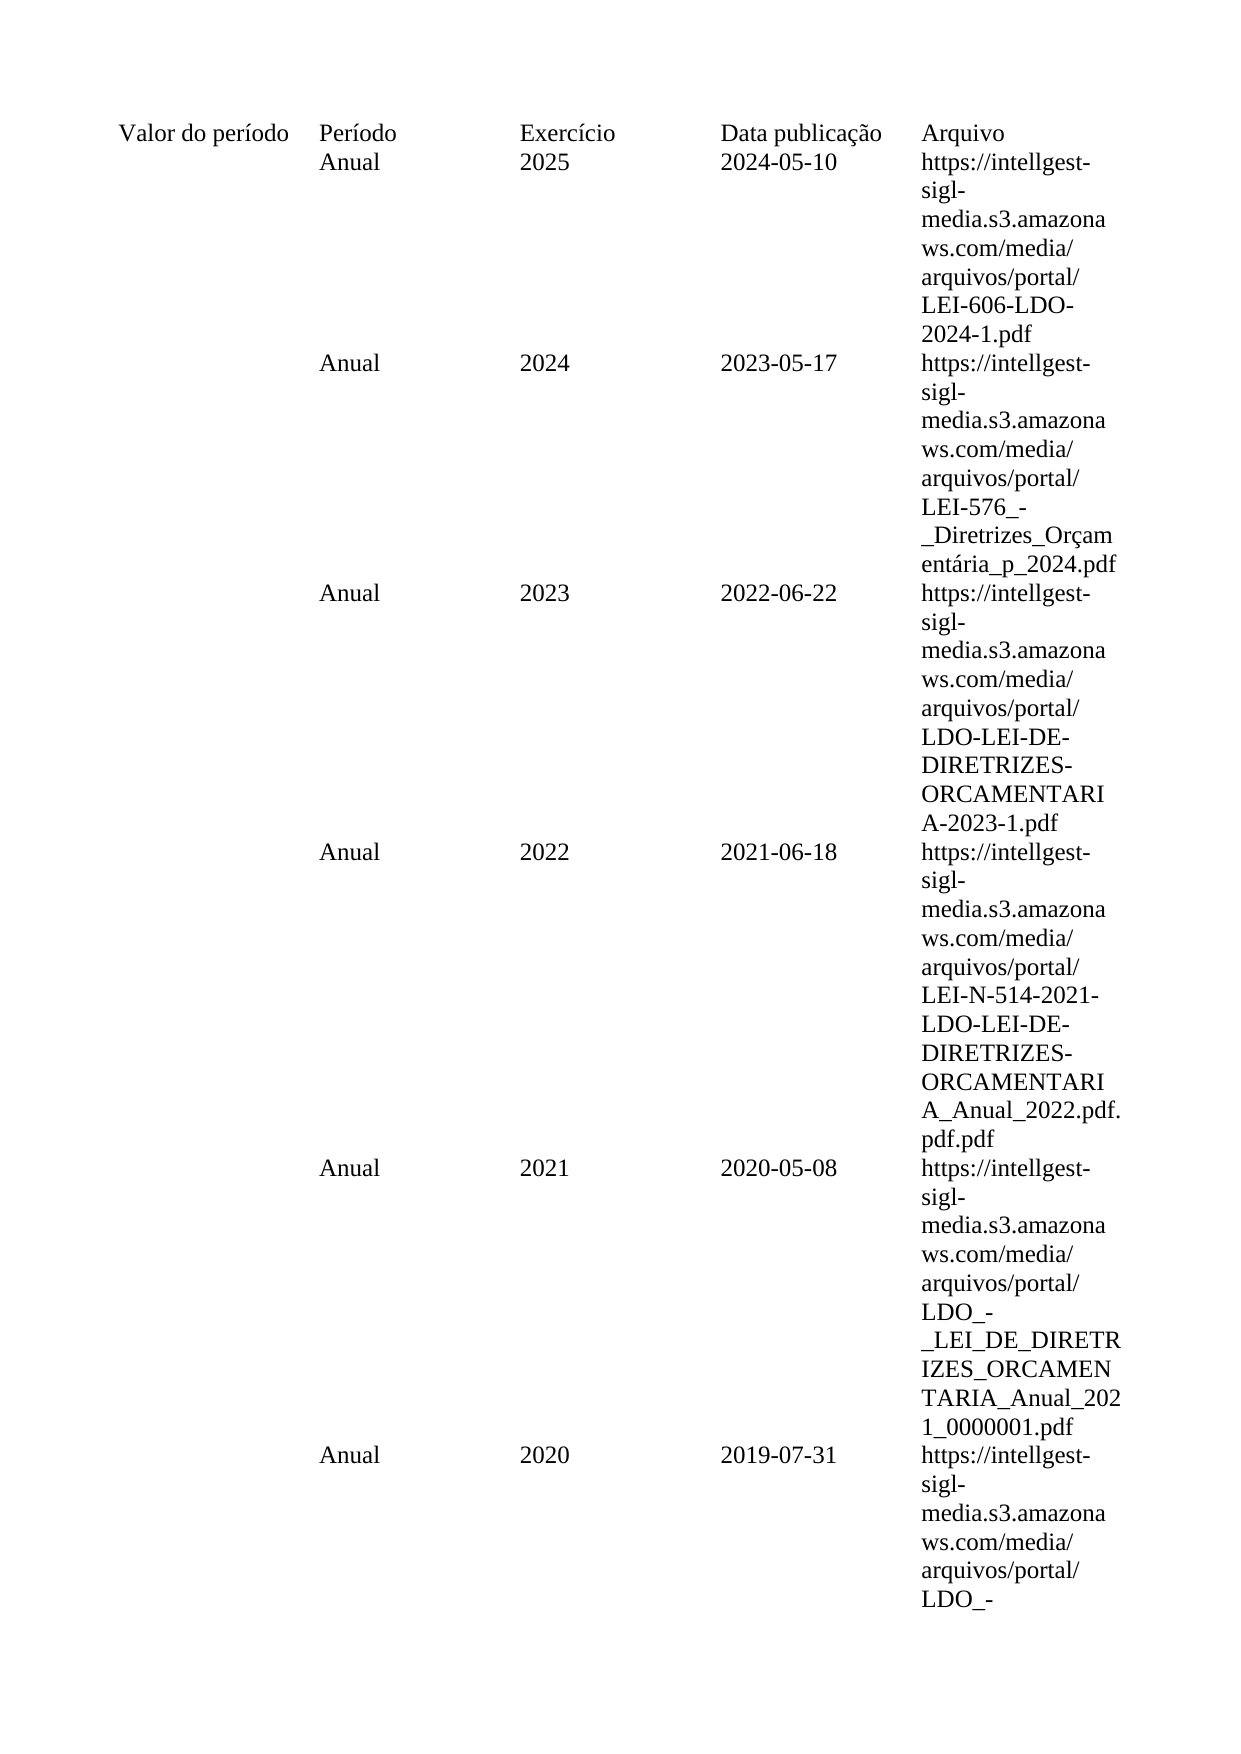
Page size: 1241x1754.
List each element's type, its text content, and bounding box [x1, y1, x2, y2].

table_cell [118, 1441, 319, 1613]
table_cell 2024-05-10 [720, 147, 921, 348]
table_cell [118, 348, 319, 578]
table_cell Anual [319, 147, 519, 348]
table_cell [118, 1153, 319, 1441]
table_cell https://intellgest-sigl-media.s3.amazonaws.com/media/arquivos/portal/LEI-606-LDO-2024-1.pdf [921, 147, 1122, 348]
table_cell [118, 147, 319, 348]
table_cell 2024 [520, 348, 720, 578]
table_cell https://intellgest-sigl-media.s3.amazonaws.com/media/arquivos/portal/LEI-N-514-2021-LDO-LEI-DE-DIRETRIZES-ORCAMENTARIA_Anual_2022.pdf.pdf.pdf [921, 837, 1122, 1153]
table_header Exercício [520, 118, 720, 147]
table_cell https://intellgest-sigl-media.s3.amazonaws.com/media/arquivos/portal/LDO_-_LEI_DE_DIRETRIZES_ORCAMENTARIA_Anual_2021_0000001.pdf [921, 1153, 1122, 1441]
table_cell 2021-06-18 [720, 837, 921, 1153]
table_header Data publicação [720, 118, 921, 147]
table_cell 2022 [520, 837, 720, 1153]
table_header Valor do período [118, 118, 319, 147]
table_cell [118, 837, 319, 1153]
table_cell 2020-05-08 [720, 1153, 921, 1441]
table_cell 2020 [520, 1441, 720, 1613]
table_cell Anual [319, 837, 519, 1153]
table_cell Anual [319, 1153, 519, 1441]
table_cell 2022-06-22 [720, 578, 921, 837]
table_cell 2023 [520, 578, 720, 837]
table_cell https://intellgest-sigl-media.s3.amazonaws.com/media/arquivos/portal/LDO-LEI-DE-DIRETRIZES-ORCAMENTARIA-2023-1.pdf [921, 578, 1122, 837]
table_cell 2023-05-17 [720, 348, 921, 578]
table_cell 2025 [520, 147, 720, 348]
table_header Período [319, 118, 519, 147]
table_cell [118, 578, 319, 837]
table_cell https://intellgest-sigl-media.s3.amazonaws.com/media/arquivos/portal/LDO_- [921, 1441, 1122, 1613]
table_cell Anual [319, 348, 519, 578]
table_header Arquivo [921, 118, 1122, 147]
table_cell 2019-07-31 [720, 1441, 921, 1613]
table_cell 2021 [520, 1153, 720, 1441]
table_cell Anual [319, 1441, 519, 1613]
table_cell https://intellgest-sigl-media.s3.amazonaws.com/media/arquivos/portal/LEI-576_-_Diretrizes_Orçamentária_p_2024.pdf [921, 348, 1122, 578]
table_cell Anual [319, 578, 519, 837]
